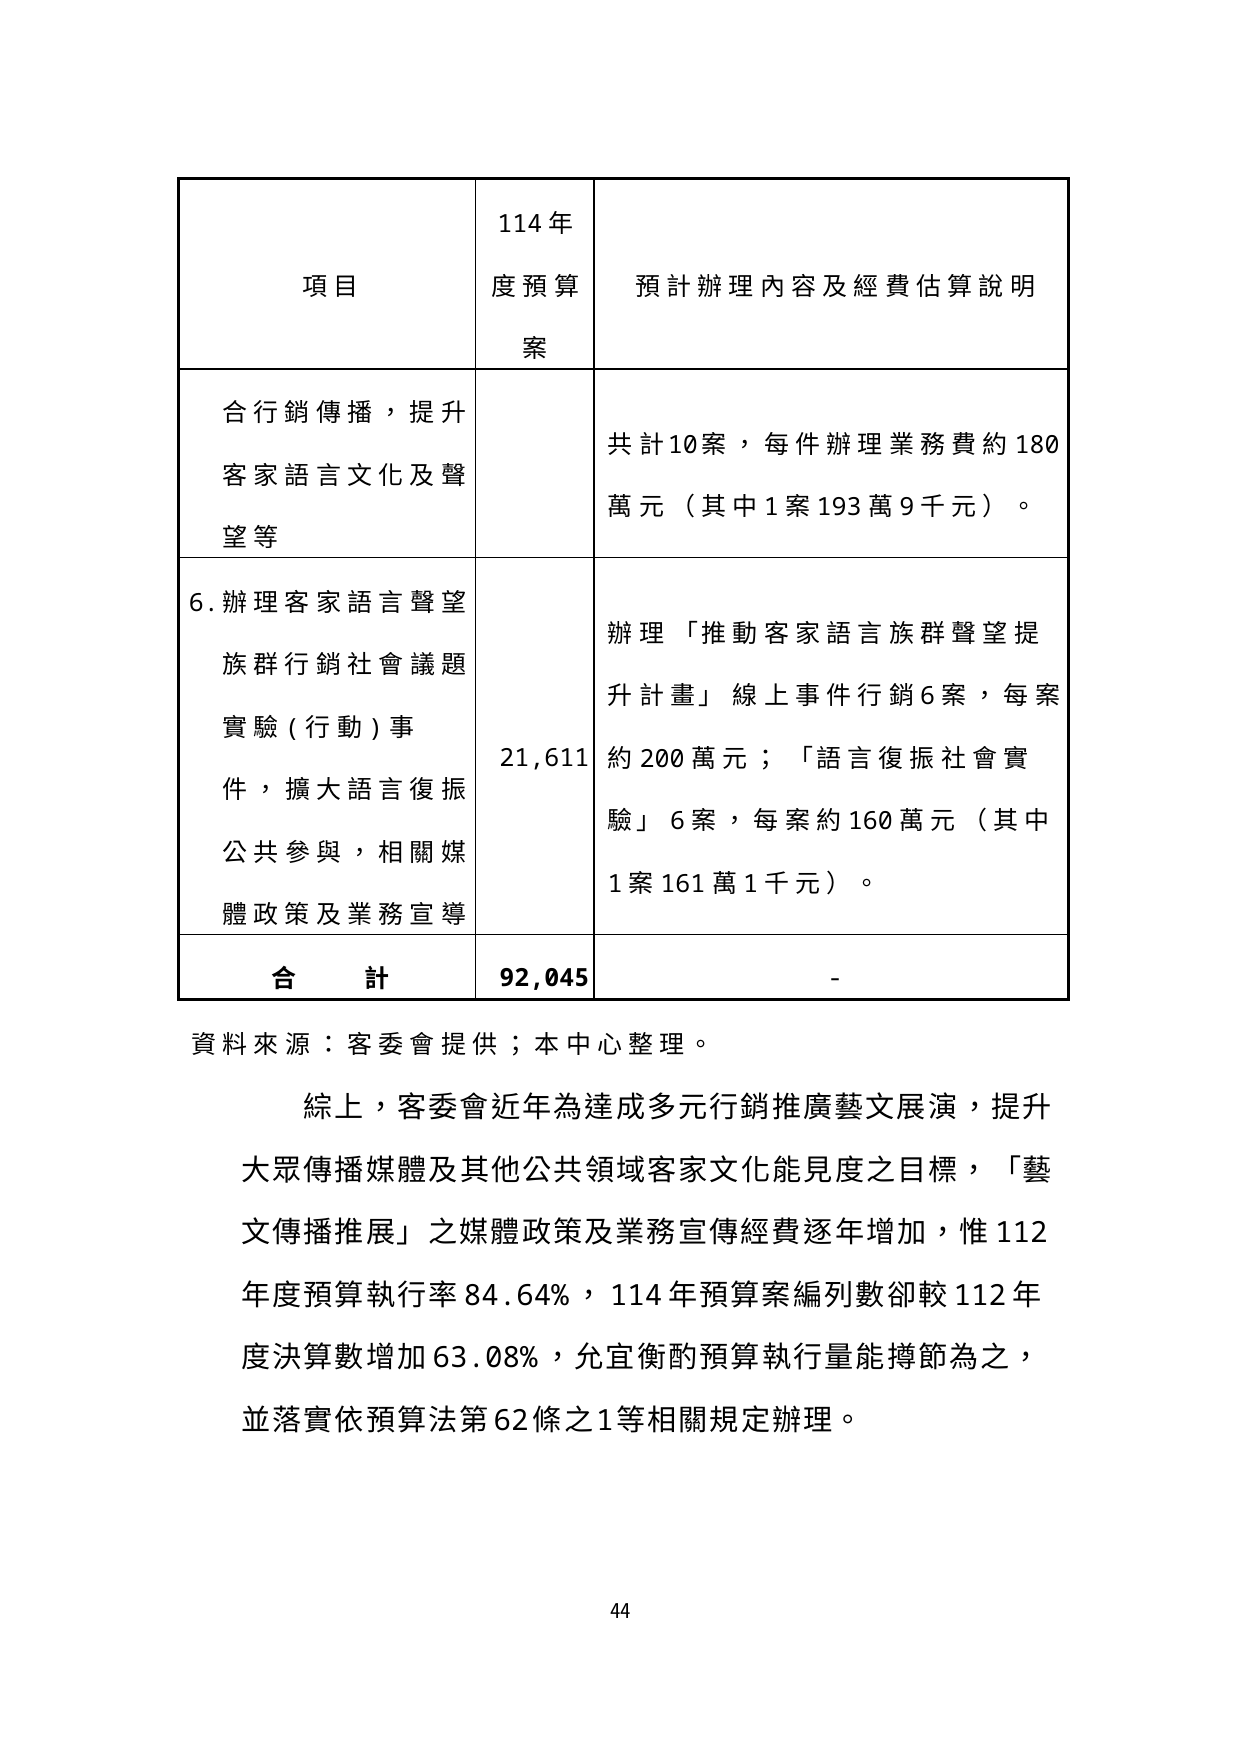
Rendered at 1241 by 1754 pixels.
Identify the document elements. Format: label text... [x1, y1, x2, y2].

table_cell [476, 370, 593, 557]
table_cell - [595, 935, 1067, 997]
table_cell 92,045 [476, 935, 593, 997]
table_header 項目 [180, 180, 475, 368]
text 綜上，客委會近年為達成多元行銷推廣藝文展演，提升大眾傳播媒體及其他公共領域客家文化能見度之目標，「藝文傳播推展」之媒體政策及業務宣傳經費逐年增加，惟112年度預算執行率84.64%，114年預算案編列數卻較112年度決算數增加63.08%，允宜衡酌預算執行量能撙節為之，並落實依預算法第62條之1等相關規定辦理。 [236, 1063, 1063, 1438]
table_header 預計辦理內容及經費估算說明 [595, 180, 1067, 368]
table_cell 21,611 [476, 558, 593, 933]
table_cell 合行銷傳播，提升客家語言文化及聲望等 [180, 370, 475, 557]
table_cell 辦理「推動客家語言族群聲望提升計畫」線上事件行銷6案，每案約200萬元；「語言復振社會實驗」6案，每案約160萬元（其中1案161萬1千元）。 [595, 558, 1067, 933]
table_cell 6.辦理客家語言聲望族群行銷社會議題實驗(行動)事件，擴大語言復振公共參與，相關媒體政策及業務宣導 [180, 558, 475, 933]
table_cell 共計10案，每件辦理業務費約180萬元（其中1案193萬9千元）。 [595, 370, 1067, 557]
text 資料來源：客委會提供；本中心整理。 [177, 1001, 1063, 1063]
table_cell 合 計 [180, 935, 475, 997]
table_header 114年度預算案 [476, 180, 593, 368]
